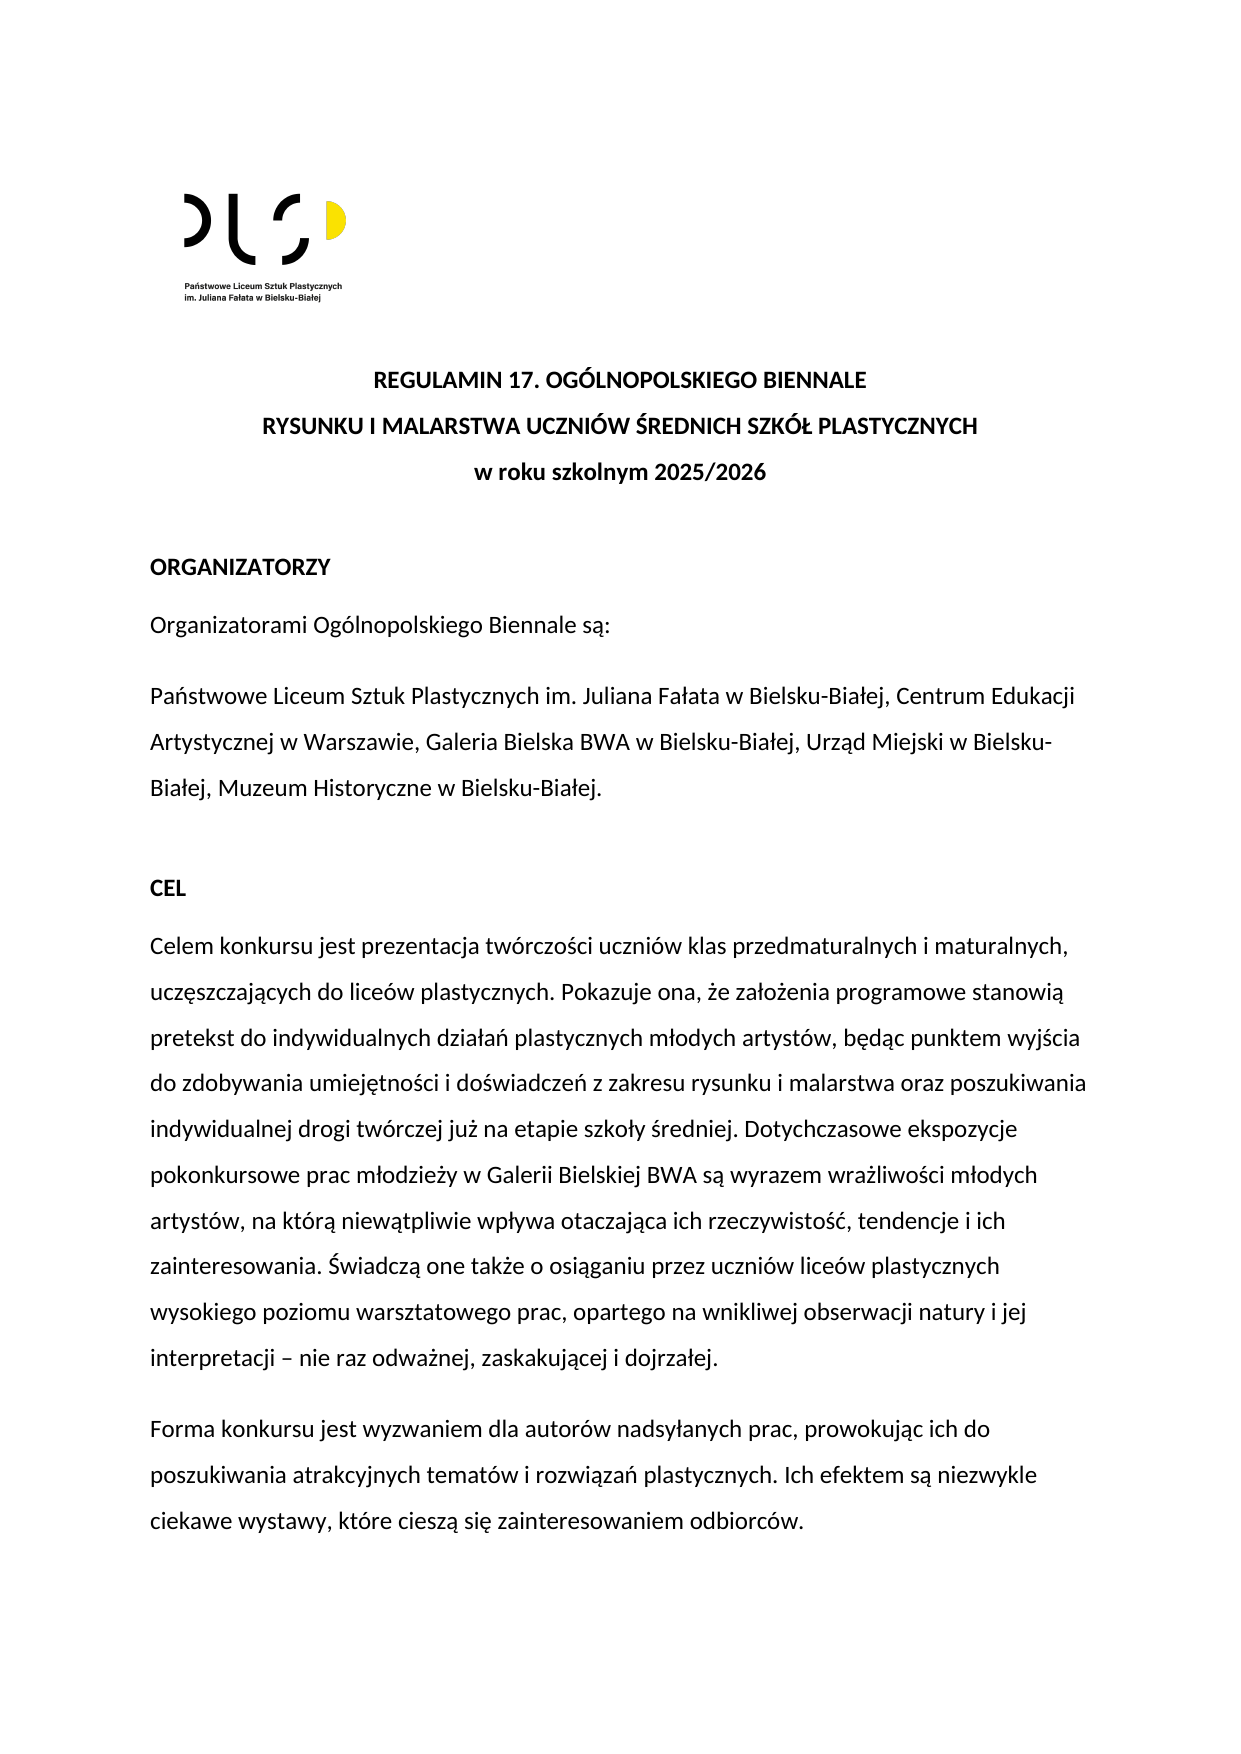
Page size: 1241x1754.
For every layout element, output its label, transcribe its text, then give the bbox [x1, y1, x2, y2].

text Państwowe Liceum Sztuk Plastycznych im. Juliana Fałata w Bielsku-Białej, Centrum Edukacji Artystycznej w Warszawie, Galeria Bielska BWA w Bielsku-Białej, Urząd Miejski w Bielsku-Białej, Muzeum Historyczne w Bielsku-Białej. [150, 680, 1090, 802]
picture [150, 156, 380, 340]
subtitle CEL [150, 872, 1090, 903]
text Celem konkursu jest prezentacja twórczości uczniów klas przedmaturalnych i maturalnych, uczęszczających do liceów plastycznych. Pokazuje ona, że założenia programowe stanowią pretekst do indywidualnych działań plastycznych młodych artystów, będąc punktem wyjścia do zdobywania umiejętności i doświadczeń z zakresu rysunku i malarstwa oraz poszukiwania indywidualnej drogi twórczej już na etapie szkoły średniej. Dotychczasowe ekspozycje pokonkursowe prac młodzieży w Galerii Bielskiej BWA są wyrazem wrażliwości młodych artystów, na którą niewątpliwie wpływa otaczająca ich rzeczywistość, tendencje i ich zainteresowania. Świadczą one także o osiąganiu przez uczniów liceów plastycznych wysokiego poziomu warsztatowego prac, opartego na wnikliwej obserwacji natury i jej interpretacji – nie raz odważnej, zaskakującej i dojrzałej. [150, 930, 1090, 1372]
text RYSUNKU I MALARSTWA UCZNIÓW ŚREDNICH SZKÓŁ PLASTYCZNYCH [150, 410, 1090, 441]
text REGULAMIN 17. OGÓLNOPOLSKIEGO BIENNALE [150, 364, 1090, 395]
text Organizatorami Ogólnopolskiego Biennale są: [150, 609, 1090, 640]
text w roku szkolnym 2025/2026 [150, 456, 1090, 486]
text Forma konkursu jest wyzwaniem dla autorów nadsyłanych prac, prowokując ich do poszukiwania atrakcyjnych tematów i rozwiązań plastycznych. Ich efektem są niezwykle ciekawe wystawy, które cieszą się zainteresowaniem odbiorców. [150, 1414, 1090, 1536]
text ORGANIZATORZY [150, 551, 1090, 582]
